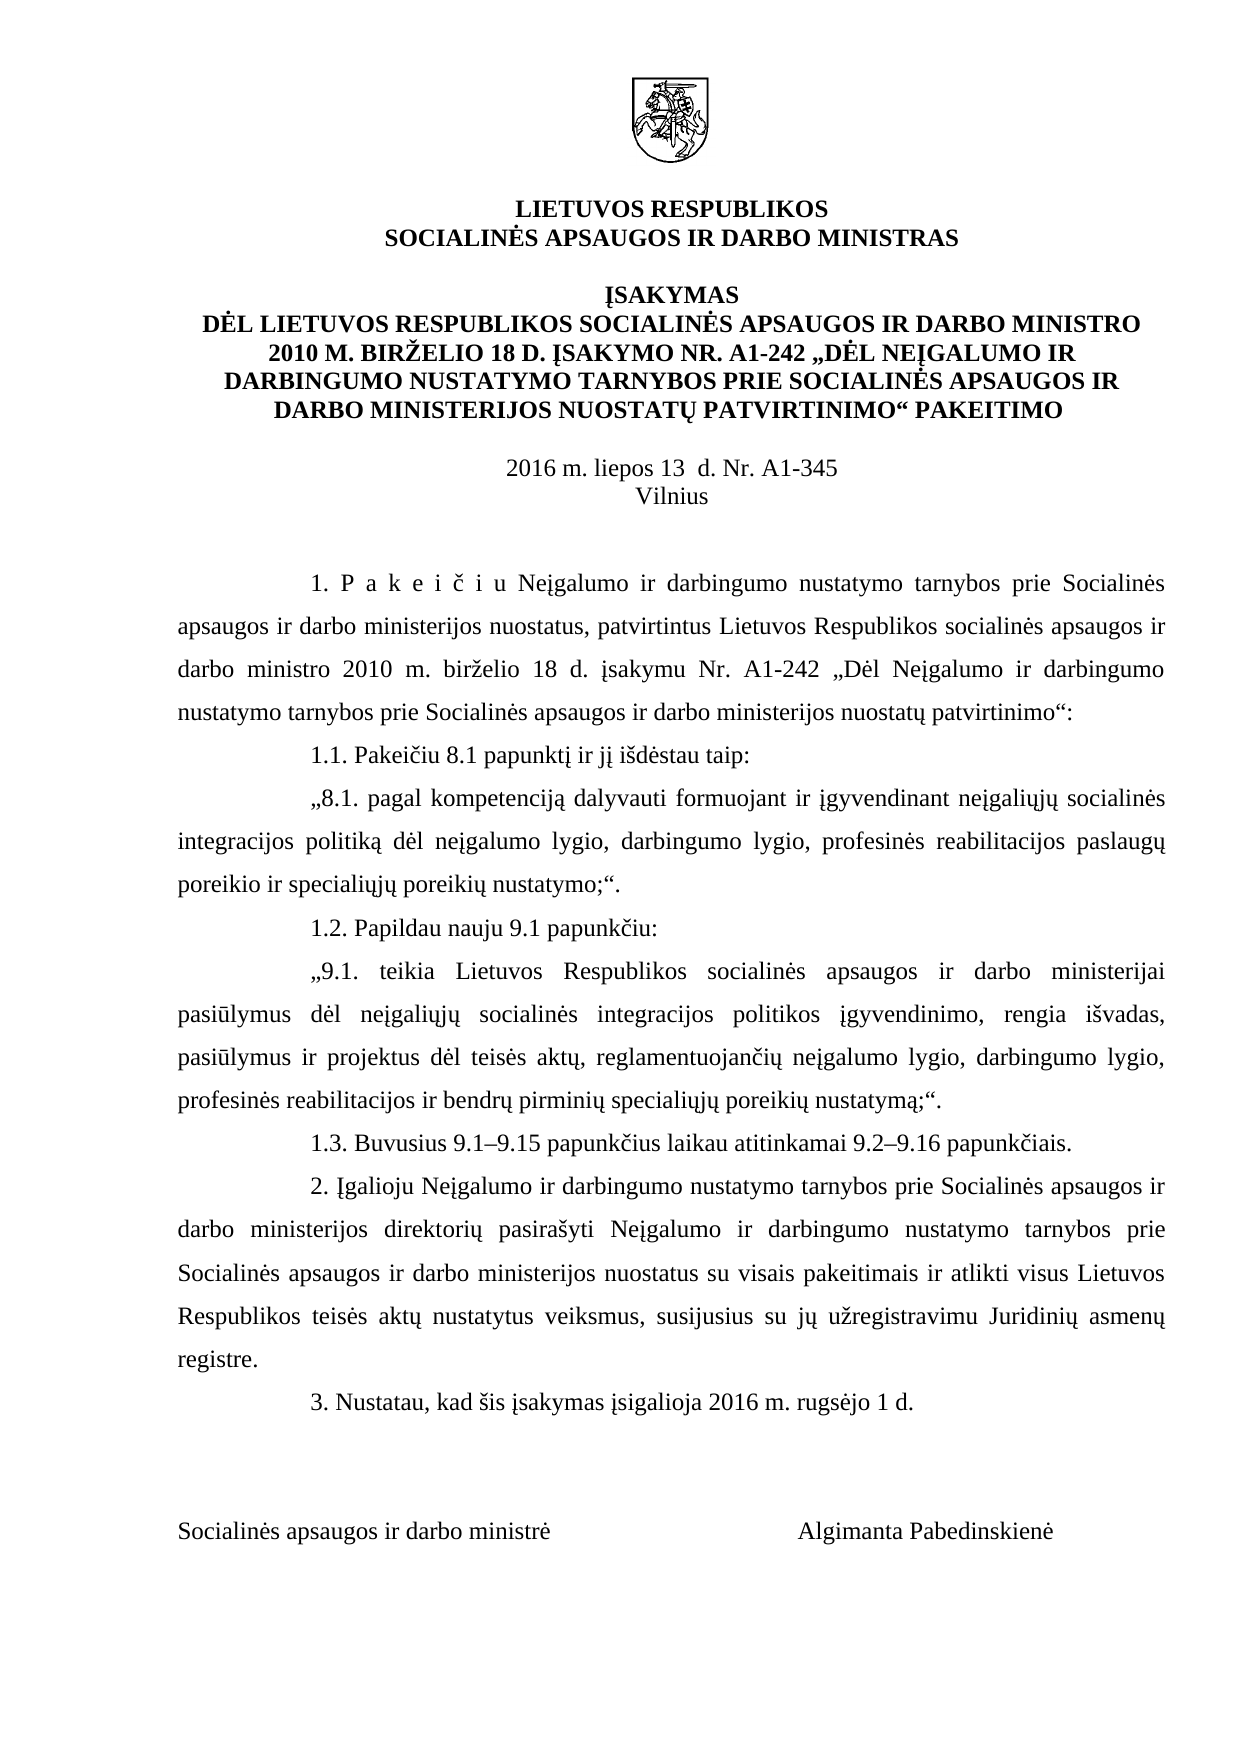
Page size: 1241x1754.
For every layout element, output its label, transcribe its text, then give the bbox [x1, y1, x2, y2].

text 1.3. Buvusius 9.1–9.15 papunkčius laikau atitinkamai 9.2–9.16 papunkčiais. [177, 1128, 1166, 1157]
text LIETUVOS RESPUBLIKOS [177, 194, 1166, 223]
text 2016 m. liepos 13 d. Nr. A1-345 [177, 453, 1166, 481]
text 1. P a k e i č i u Neįgalumo ir darbingumo nustatymo tarnybos prie Socialinės apsaugos ir darbo ministerijos nuostatus, patvirtintus Lietuvos Respublikos socialinės apsaugos ir darbo ministro 2010 m. birželio 18 d. įsakymu Nr. A1-242 „Dėl Neįgalumo ir darbingumo nustatymo tarnybos prie Socialinės apsaugos ir darbo ministerijos nuostatų patvirtinimo“: [177, 568, 1166, 726]
text 2. Įgalioju Neįgalumo ir darbingumo nustatymo tarnybos prie Socialinės apsaugos ir darbo ministerijos direktorių pasirašyti Neįgalumo ir darbingumo nustatymo tarnybos prie Socialinės apsaugos ir darbo ministerijos nuostatus su visais pakeitimais ir atlikti visus Lietuvos Respublikos teisės aktų nustatytus veiksmus, susijusius su jų užregistravimu Juridinių asmenų registre. [177, 1171, 1166, 1373]
text 1.2. Papildau nauju 9.1 papunkčiu: [177, 913, 1166, 941]
text SOCIALINĖS APSAUGOS IR DARBO MINISTRAS [177, 223, 1166, 251]
text Vilnius [177, 481, 1166, 510]
text 3. Nustatau, kad šis įsakymas įsigalioja 2016 m. rugsėjo 1 d. [177, 1387, 1166, 1416]
text Socialinės apsaugos ir darbo ministrė Algimanta Pabedinskienė [177, 1516, 1166, 1545]
text „9.1. teikia Lietuvos Respublikos socialinės apsaugos ir darbo ministerijai pasiūlymus dėl neįgaliųjų socialinės integracijos politikos įgyvendinimo, rengia išvadas, pasiūlymus ir projektus dėl teisės aktų, reglamentuojančių neįgalumo lygio, darbingumo lygio, profesinės reabilitacijos ir bendrų pirminių specialiųjų poreikių nustatymą;“. [177, 956, 1166, 1114]
text 1.1. Pakeičiu 8.1 papunktį ir jį išdėstau taip: [177, 740, 1166, 769]
text „8.1. pagal kompetenciją dalyvauti formuojant ir įgyvendinant neįgaliųjų socialinės integracijos politiką dėl neįgalumo lygio, darbingumo lygio, profesinės reabilitacijos paslaugų poreikio ir specialiųjų poreikių nustatymo;“. [177, 783, 1166, 898]
text ĮSAKYMAS [177, 280, 1166, 309]
text DĖL LIETUVOS RESPUBLIKOS SOCIALINĖS APSAUGOS IR DARBO MINISTRO 2010 M. BIRŽELIO 18 D. ĮSAKYMO NR. A1-242 „DĖL NEĮGALUMO IR DARBINGUMO NUSTATYMO TARNYBOS PRIE SOCIALINĖS APSAUGOS IR DARBO MINISTERIJOS NUOSTATŲ PATVIRTINIMO“ PAKEITIMO [177, 309, 1166, 424]
